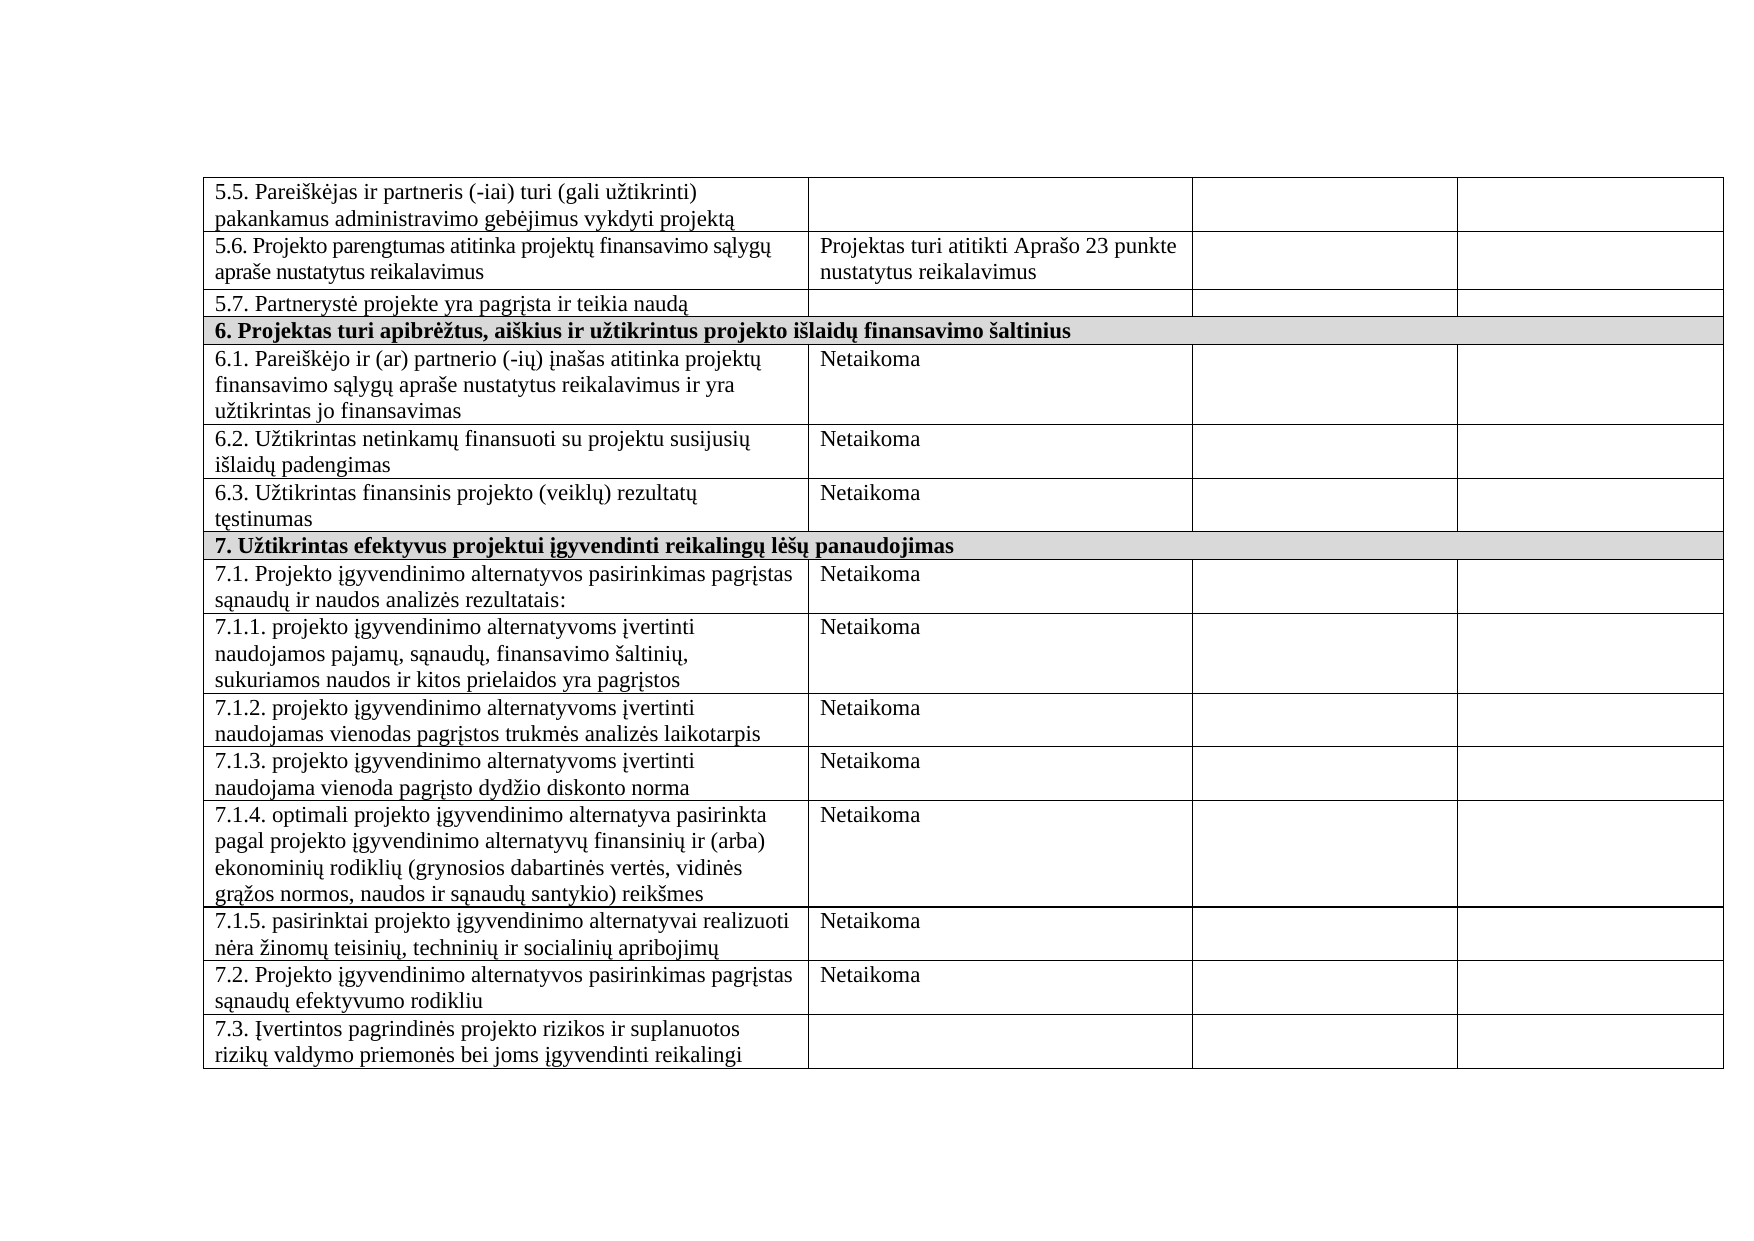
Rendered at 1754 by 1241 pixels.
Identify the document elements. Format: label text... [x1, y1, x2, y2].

table_cell [1193, 425, 1457, 477]
table_cell [1193, 1015, 1457, 1068]
table_cell 6.1. Pareiškėjo ir (ar) partnerio (-ių) įnašas atitinka projektų finansavimo sąlygų apraše nustatytus reikalavimus ir yra užtikrintas jo finansavimas [204, 345, 808, 424]
table_cell Netaikoma [809, 801, 1192, 906]
table_cell [1458, 908, 1723, 960]
table_cell 7.1.1. projekto įgyvendinimo alternatyvoms įvertinti naudojamos pajamų, sąnaudų, finansavimo šaltinių, sukuriamos naudos ir kitos prielaidos yra pagrįstos [204, 614, 808, 692]
table_cell [1458, 479, 1723, 531]
table_cell [1193, 232, 1457, 289]
table_cell [1193, 345, 1457, 424]
table_cell Netaikoma [809, 694, 1192, 746]
table_cell Netaikoma [809, 961, 1192, 1014]
table_cell Netaikoma [809, 747, 1192, 800]
table_cell 6.2. Užtikrintas netinkamų finansuoti su projektu susijusių išlaidų padengimas [204, 425, 808, 477]
table_cell Projektas turi atitikti Aprašo 23 punkte nustatytus reikalavimus [809, 232, 1192, 289]
table_cell 7.1.3. projekto įgyvendinimo alternatyvoms įvertinti naudojama vienoda pagrįsto dydžio diskonto norma [204, 747, 808, 800]
table_cell [1193, 479, 1457, 531]
table_cell 7.2. Projekto įgyvendinimo alternatyvos pasirinkimas pagrįstas sąnaudų efektyvumo rodikliu [204, 961, 808, 1014]
table_cell [1458, 1015, 1723, 1068]
table_cell Netaikoma [809, 479, 1192, 531]
table_cell 6.3. Užtikrintas finansinis projekto (veiklų) rezultatų tęstinumas [204, 479, 808, 531]
table_cell [1193, 961, 1457, 1014]
table_cell 5.6. Projekto parengtumas atitinka projektų finansavimo sąlygų apraše nustatytus reikalavimus [204, 232, 808, 289]
table_cell Netaikoma [809, 345, 1192, 424]
table_cell 5.7. Partnerystė projekte yra pagrįsta ir teikia naudą [204, 290, 808, 316]
table_cell [1458, 801, 1723, 906]
table_cell Netaikoma [809, 614, 1192, 692]
table_cell [1458, 560, 1723, 612]
table_cell [809, 290, 1192, 316]
table_cell 7.1.4. optimali projekto įgyvendinimo alternatyva pasirinkta pagal projekto įgyvendinimo alternatyvų finansinių ir (arba) ekonominių rodiklių (grynosios dabartinės vertės, vidinės grąžos normos, naudos ir sąnaudų santykio) reikšmes [204, 801, 808, 906]
table_cell [1193, 747, 1457, 800]
table_cell [1193, 801, 1457, 906]
table_cell [1193, 614, 1457, 692]
table_cell [1193, 694, 1457, 746]
table_cell [1458, 290, 1723, 316]
table_cell [1458, 178, 1723, 231]
table_cell Netaikoma [809, 908, 1192, 960]
table_cell Netaikoma [809, 425, 1192, 477]
table_cell [1193, 178, 1457, 231]
table_cell 7. Užtikrintas efektyvus projektui įgyvendinti reikalingų lėšų panaudojimas [204, 532, 1723, 559]
table_cell [1458, 425, 1723, 477]
table_cell Netaikoma [809, 560, 1192, 612]
table_cell [1458, 232, 1723, 289]
table_cell [809, 178, 1192, 231]
table_cell [1193, 908, 1457, 960]
table_cell [809, 1015, 1192, 1068]
table_cell 5.5. Pareiškėjas ir partneris (-iai) turi (gali užtikrinti) pakankamus administravimo gebėjimus vykdyti projektą [204, 178, 808, 231]
table_cell 7.1.5. pasirinktai projekto įgyvendinimo alternatyvai realizuoti nėra žinomų teisinių, techninių ir socialinių apribojimų [204, 908, 808, 960]
table_cell [1458, 614, 1723, 692]
table_cell 7.1.2. projekto įgyvendinimo alternatyvoms įvertinti naudojamas vienodas pagrįstos trukmės analizės laikotarpis [204, 694, 808, 746]
table_cell [1193, 560, 1457, 612]
table_cell [1458, 694, 1723, 746]
table_cell 6. Projektas turi apibrėžtus, aiškius ir užtikrintus projekto išlaidų finansavimo šaltinius [204, 317, 1723, 344]
table_cell 7.1. Projekto įgyvendinimo alternatyvos pasirinkimas pagrįstas sąnaudų ir naudos analizės rezultatais: [204, 560, 808, 612]
table_cell [1458, 345, 1723, 424]
table_cell 7.3. Įvertintos pagrindinės projekto rizikos ir suplanuotos rizikų valdymo priemonės bei joms įgyvendinti reikalingi [204, 1015, 808, 1068]
table_cell [1458, 747, 1723, 800]
table_cell [1458, 961, 1723, 1014]
table_cell [1193, 290, 1457, 316]
